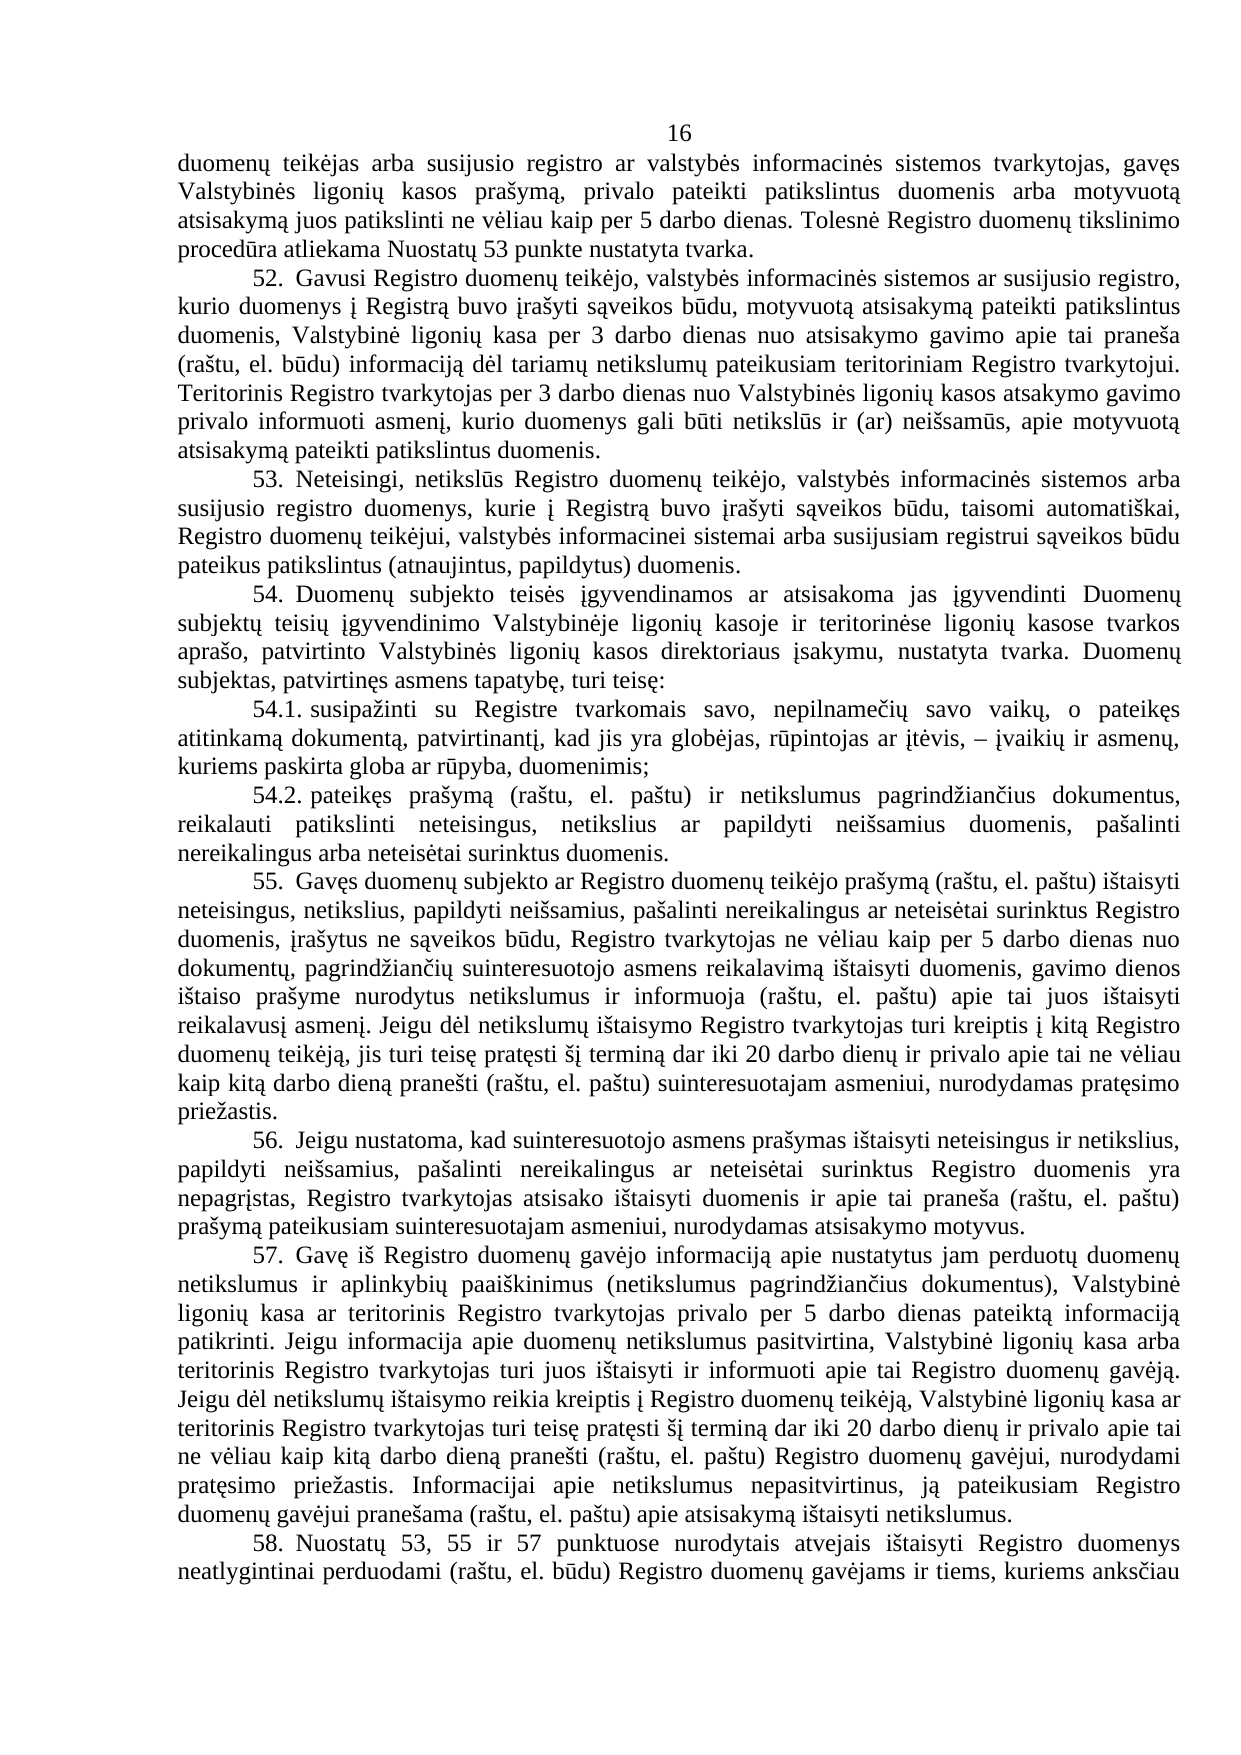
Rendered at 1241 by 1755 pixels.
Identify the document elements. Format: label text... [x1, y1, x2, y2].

text 53. Neteisingi, netikslūs Registro duomenų teikėjo, valstybės informacinės sistemos arba susijusio registro duomenys, kurie į Registrą buvo įrašyti sąveikos būdu, taisomi automatiškai, Registro duomenų teikėjui, valstybės informacinei sistemai arba susijusiam registrui sąveikos būdu pateikus patikslintus (atnaujintus, papildytus) duomenis. [177, 464, 1181, 579]
text 57. Gavę iš Registro duomenų gavėjo informaciją apie nustatytus jam perduotų duomenų netikslumus ir aplinkybių paaiškinimus (netikslumus pagrindžiančius dokumentus), Valstybinė ligonių kasa ar teritorinis Registro tvarkytojas privalo per 5 darbo dienas pateiktą informaciją patikrinti. Jeigu informacija apie duomenų netikslumus pasitvirtina, Valstybinė ligonių kasa arba teritorinis Registro tvarkytojas turi juos ištaisyti ir informuoti apie tai Registro duomenų gavėją. Jeigu dėl netikslumų ištaisymo reikia kreiptis į Registro duomenų teikėją, Valstybinė ligonių kasa ar teritorinis Registro tvarkytojas turi teisę pratęsti šį terminą dar iki 20 darbo dienų ir privalo apie tai ne vėliau kaip kitą darbo dieną pranešti (raštu, el. paštu) Registro duomenų gavėjui, nurodydami pratęsimo priežastis. Informacijai apie netikslumus nepasitvirtinus, ją pateikusiam Registro duomenų gavėjui pranešama (raštu, el. paštu) apie atsisakymą ištaisyti netikslumus. [177, 1240, 1181, 1528]
text 55. Gavęs duomenų subjekto ar Registro duomenų teikėjo prašymą (raštu, el. paštu) ištaisyti neteisingus, netikslius, papildyti neišsamius, pašalinti nereikalingus ar neteisėtai surinktus Registro duomenis, įrašytus ne sąveikos būdu, Registro tvarkytojas ne vėliau kaip per 5 darbo dienas nuo dokumentų, pagrindžiančių suinteresuotojo asmens reikalavimą ištaisyti duomenis, gavimo dienos ištaiso prašyme nurodytus netikslumus ir informuoja (raštu, el. paštu) apie tai juos ištaisyti reikalavusį asmenį. Jeigu dėl netikslumų ištaisymo Registro tvarkytojas turi kreiptis į kitą Registro duomenų teikėją, jis turi teisę pratęsti šį terminą dar iki 20 darbo dienų ir privalo apie tai ne vėliau kaip kitą darbo dieną pranešti (raštu, el. paštu) suinteresuotajam asmeniui, nurodydamas pratęsimo priežastis. [177, 866, 1181, 1125]
text duomenų teikėjas arba susijusio registro ar valstybės informacinės sistemos tvarkytojas, gavęs Valstybinės ligonių kasos prašymą, privalo pateikti patikslintus duomenis arba motyvuotą atsisakymą juos patikslinti ne vėliau kaip per 5 darbo dienas. Tolesnė Registro duomenų tikslinimo procedūra atliekama Nuostatų 53 punkte nustatyta tvarka. [177, 148, 1181, 263]
text 58. Nuostatų 53, 55 ir 57 punktuose nurodytais atvejais ištaisyti Registro duomenys neatlygintinai perduodami (raštu, el. būdu) Registro duomenų gavėjams ir tiems, kuriems anksčiau [177, 1528, 1181, 1585]
text 54.2. pateikęs prašymą (raštu, el. paštu) ir netikslumus pagrindžiančius dokumentus, reikalauti patikslinti neteisingus, netikslius ar papildyti neišsamius duomenis, pašalinti nereikalingus arba neteisėtai surinktus duomenis. [177, 780, 1181, 866]
text 52. Gavusi Registro duomenų teikėjo, valstybės informacinės sistemos ar susijusio registro, kurio duomenys į Registrą buvo įrašyti sąveikos būdu, motyvuotą atsisakymą pateikti patikslintus duomenis, Valstybinė ligonių kasa per 3 darbo dienas nuo atsisakymo gavimo apie tai praneša (raštu, el. būdu) informaciją dėl tariamų netikslumų pateikusiam teritoriniam Registro tvarkytojui. Teritorinis Registro tvarkytojas per 3 darbo dienas nuo Valstybinės ligonių kasos atsakymo gavimo privalo informuoti asmenį, kurio duomenys gali būti netikslūs ir (ar) neišsamūs, apie motyvuotą atsisakymą pateikti patikslintus duomenis. [177, 263, 1181, 464]
text 54.1. susipažinti su Registre tvarkomais savo, nepilnamečių savo vaikų, o pateikęs atitinkamą dokumentą, patvirtinantį, kad jis yra globėjas, rūpintojas ar įtėvis, – įvaikių ir asmenų, kuriems paskirta globa ar rūpyba, duomenimis; [177, 694, 1181, 780]
text 54. Duomenų subjekto teisės įgyvendinamos ar atsisakoma jas įgyvendinti Duomenų subjektų teisių įgyvendinimo Valstybinėje ligonių kasoje ir teritorinėse ligonių kasose tvarkos aprašo, patvirtinto Valstybinės ligonių kasos direktoriaus įsakymu, nustatyta tvarka. Duomenų subjektas, patvirtinęs asmens tapatybę, turi teisę: [177, 579, 1181, 694]
text 56. Jeigu nustatoma, kad suinteresuotojo asmens prašymas ištaisyti neteisingus ir netikslius, papildyti neišsamius, pašalinti nereikalingus ar neteisėtai surinktus Registro duomenis yra nepagrįstas, Registro tvarkytojas atsisako ištaisyti duomenis ir apie tai praneša (raštu, el. paštu) prašymą pateikusiam suinteresuotajam asmeniui, nurodydamas atsisakymo motyvus. [177, 1125, 1181, 1240]
